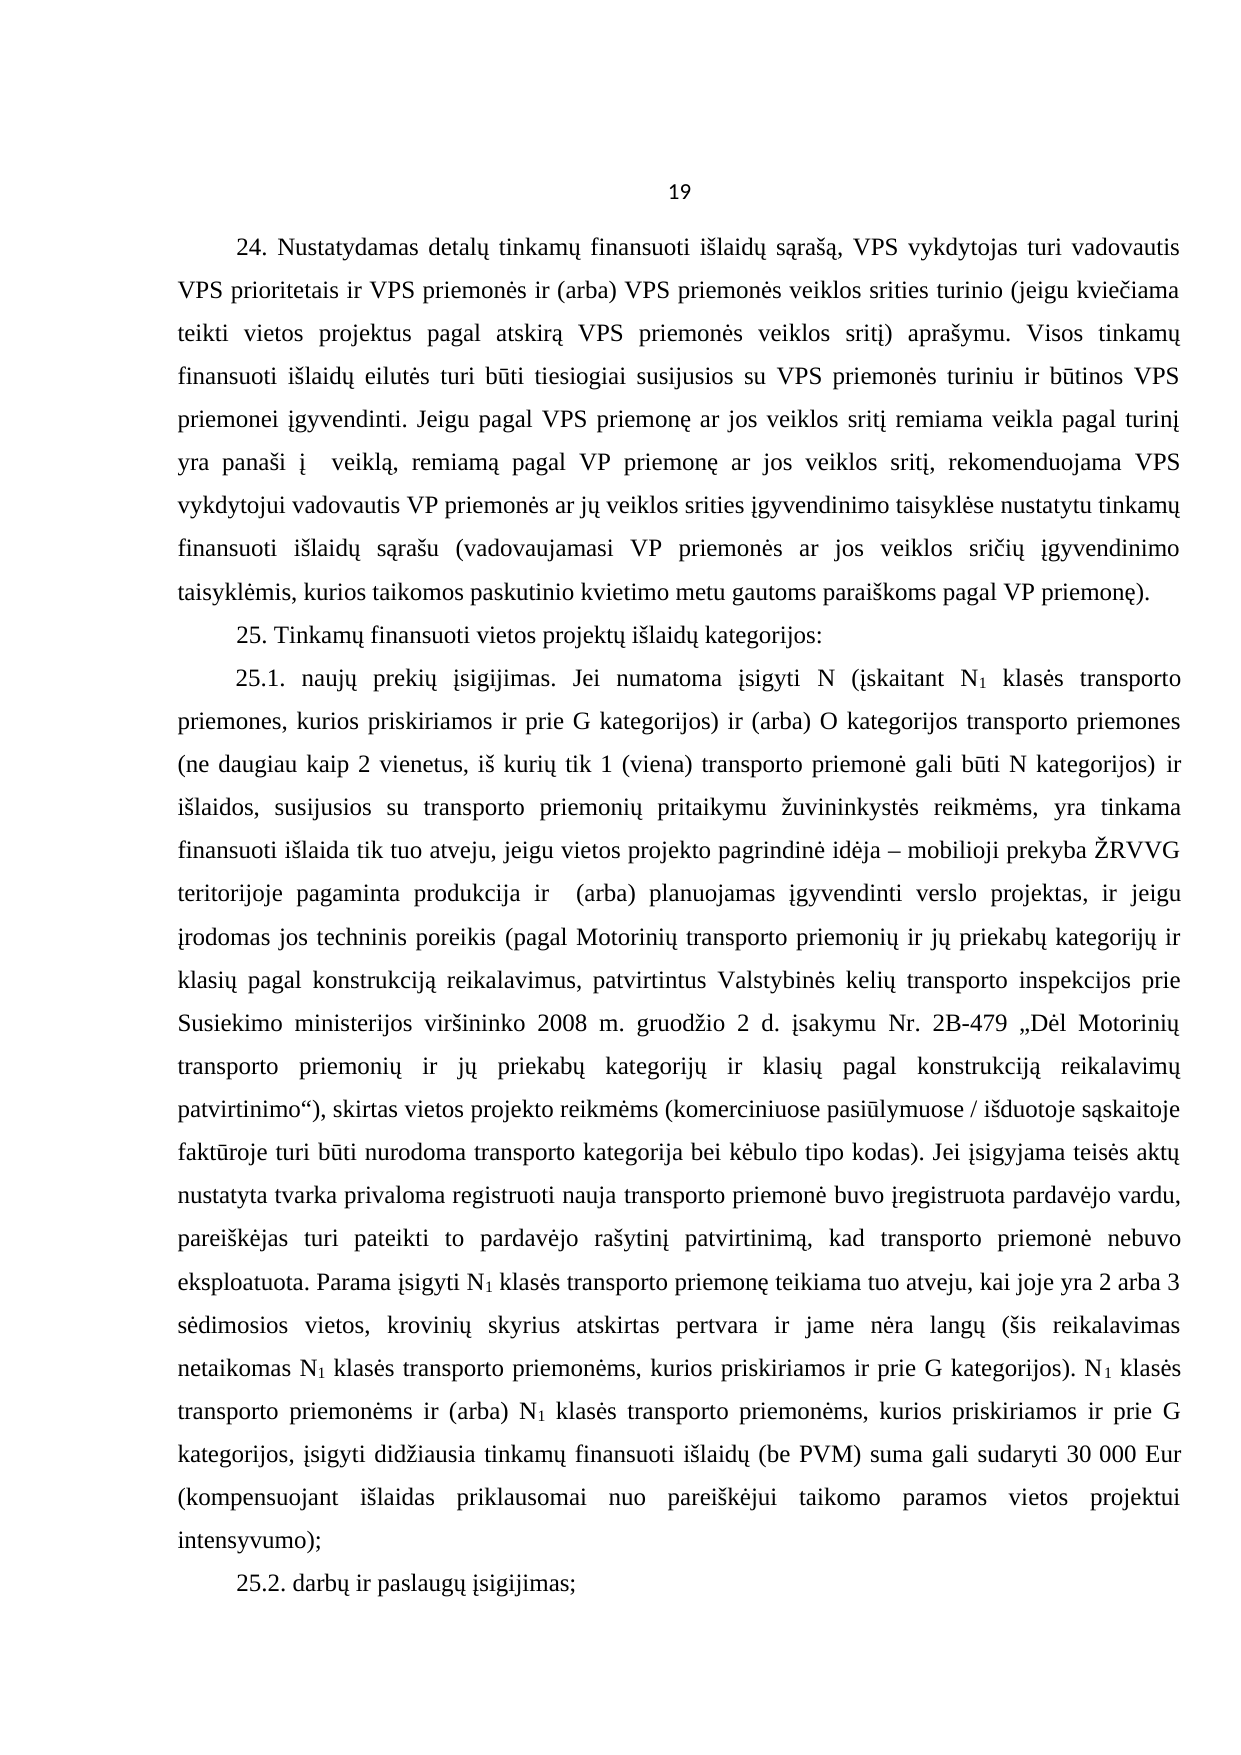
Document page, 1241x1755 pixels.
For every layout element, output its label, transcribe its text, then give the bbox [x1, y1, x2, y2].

text 25.2. darbų ir paslaugų įsigijimas; [177, 1568, 1181, 1597]
text 25. Tinkamų finansuoti vietos projektų išlaidų kategorijos: [177, 620, 1181, 648]
text 25.1. naujų prekių įsigijimas. Jei numatoma įsigyti N (įskaitant N1 klasės transporto priemones, kurios priskiriamos ir prie G kategorijos) ir (arba) O kategorijos transporto priemones (ne daugiau kaip 2 vienetus, iš kurių tik 1 (viena) transporto priemonė gali būti N kategorijos) ir išlaidos, susijusios su transporto priemonių pritaikymu žuvininkystės reikmėms, yra tinkama finansuoti išlaida tik tuo atveju, jeigu vietos projekto pagrindinė idėja – mobilioji prekyba ŽRVVG teritorijoje pagaminta produkcija ir (arba) planuojamas įgyvendinti verslo projektas, ir jeigu įrodomas jos techninis poreikis (pagal Motorinių transporto priemonių ir jų priekabų kategorijų ir klasių pagal konstrukciją reikalavimus, patvirtintus Valstybinės kelių transporto inspekcijos prie Susiekimo ministerijos viršininko 2008 m. gruodžio 2 d. įsakymu Nr. 2B-479 „Dėl Motorinių transporto priemonių ir jų priekabų kategorijų ir klasių pagal konstrukciją reikalavimų patvirtinimo“), skirtas vietos projekto reikmėms (komerciniuose pasiūlymuose / išduotoje sąskaitoje faktūroje turi būti nurodoma transporto kategorija bei kėbulo tipo kodas). Jei įsigyjama teisės aktų nustatyta tvarka privaloma registruoti nauja transporto priemonė buvo įregistruota pardavėjo vardu, pareiškėjas turi pateikti to pardavėjo rašytinį patvirtinimą, kad transporto priemonė nebuvo eksploatuota. Parama įsigyti N1 klasės transporto priemonę teikiama tuo atveju, kai joje yra 2 arba 3 sėdimosios vietos, krovinių skyrius atskirtas pertvara ir jame nėra langų (šis reikalavimas netaikomas N1 klasės transporto priemonėms, kurios priskiriamos ir prie G kategorijos). N1 klasės transporto priemonėms ir (arba) N1 klasės transporto priemonėms, kurios priskiriamos ir prie G kategorijos, įsigyti didžiausia tinkamų finansuoti išlaidų (be PVM) suma gali sudaryti 30 000 Eur (kompensuojant išlaidas priklausomai nuo pareiškėjui taikomo paramos vietos projektui intensyvumo); [177, 663, 1181, 1554]
text 24. Nustatydamas detalų tinkamų finansuoti išlaidų sąrašą, VPS vykdytojas turi vadovautis VPS prioritetais ir VPS priemonės ir (arba) VPS priemonės veiklos srities turinio (jeigu kviečiama teikti vietos projektus pagal atskirą VPS priemonės veiklos sritį) aprašymu. Visos tinkamų finansuoti išlaidų eilutės turi būti tiesiogiai susijusios su VPS priemonės turiniu ir būtinos VPS priemonei įgyvendinti. Jeigu pagal VPS priemonę ar jos veiklos sritį remiama veikla pagal turinį yra panaši į veiklą, remiamą pagal VP priemonę ar jos veiklos sritį, rekomenduojama VPS vykdytojui vadovautis VP priemonės ar jų veiklos srities įgyvendinimo taisyklėse nustatytu tinkamų finansuoti išlaidų sąrašu (vadovaujamasi VP priemonės ar jos veiklos sričių įgyvendinimo taisyklėmis, kurios taikomos paskutinio kvietimo metu gautoms paraiškoms pagal VP priemonę). [177, 232, 1181, 605]
